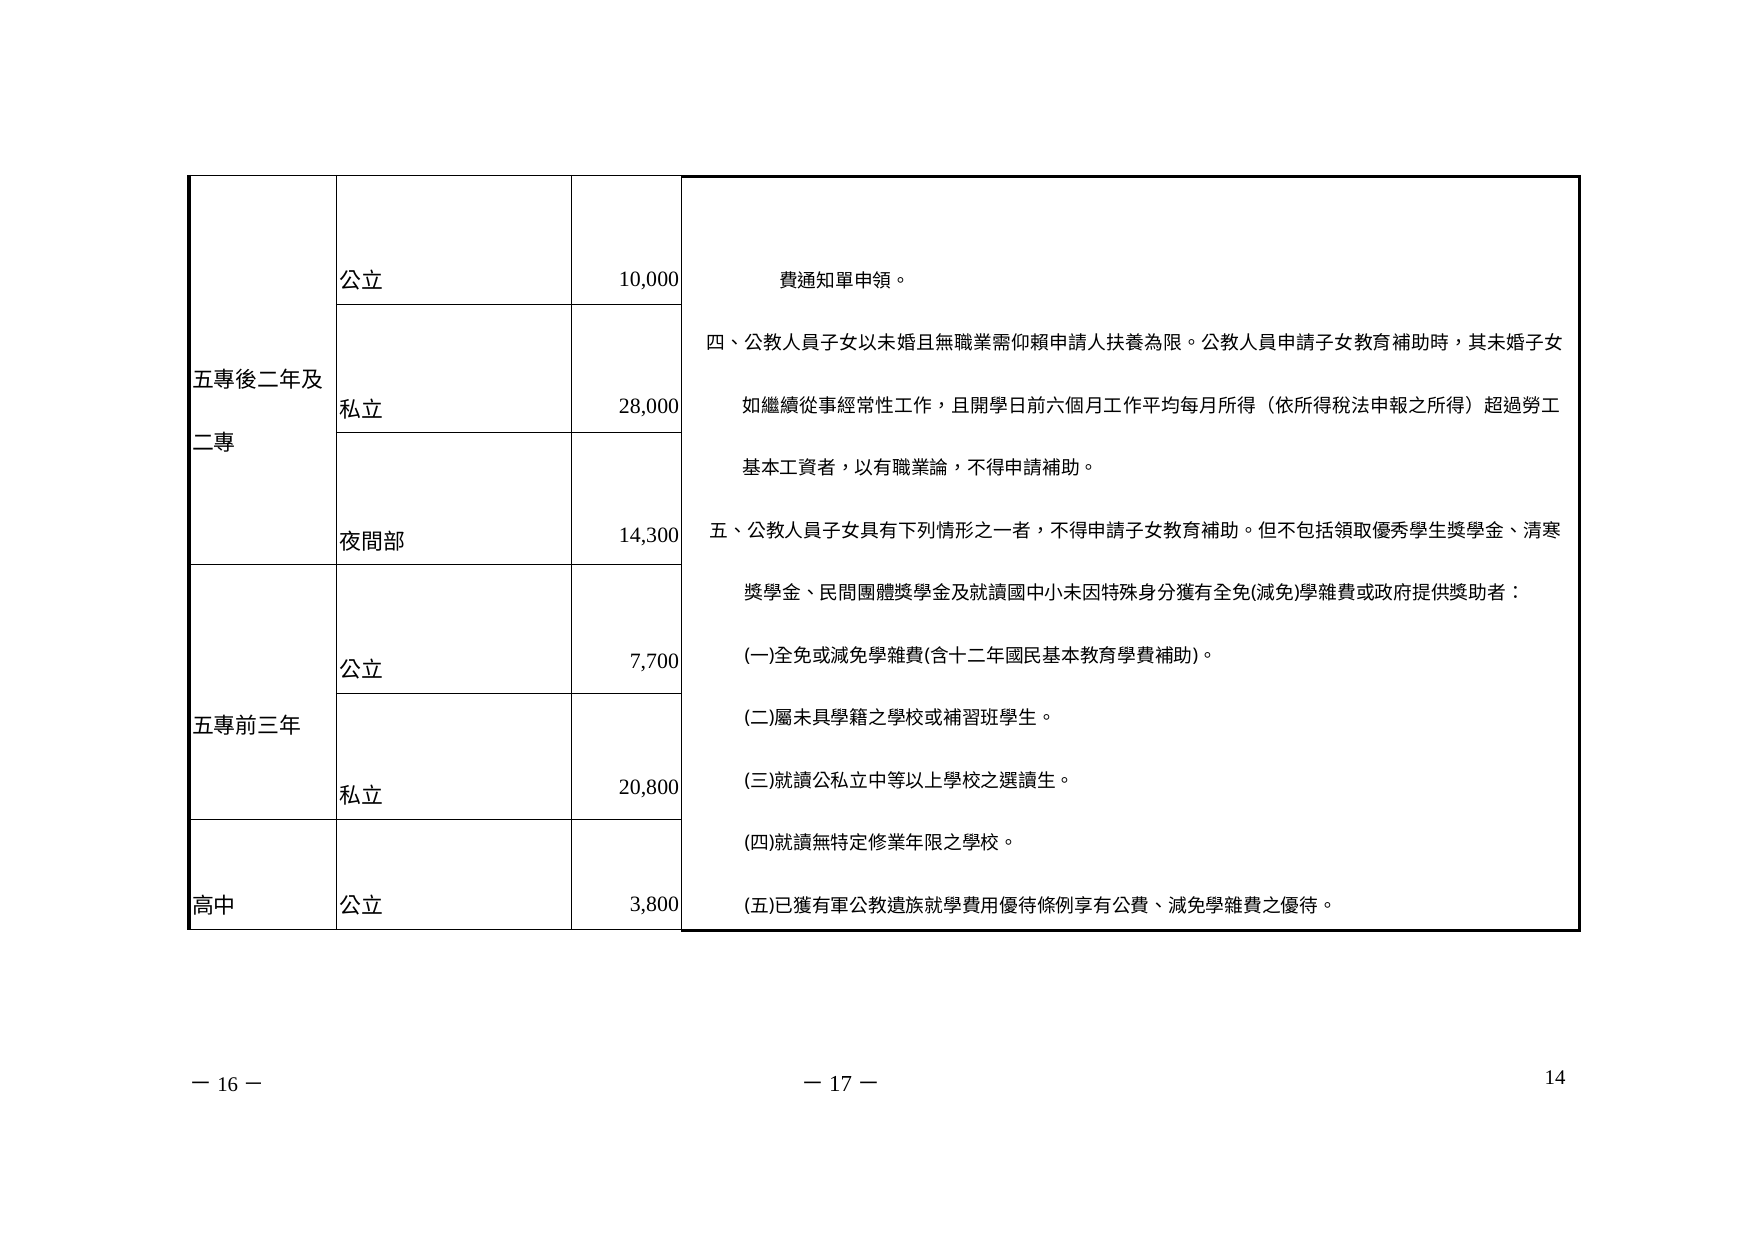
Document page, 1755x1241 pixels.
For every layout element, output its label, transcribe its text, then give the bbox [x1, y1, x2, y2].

table_cell 28,000 [572, 305, 681, 432]
table_cell 私立 [337, 694, 571, 818]
table_cell 五專前三年 [191, 565, 336, 818]
table_cell 10,000 [572, 176, 681, 303]
table_cell 14,300 [572, 433, 681, 564]
table_cell 公立 [337, 565, 571, 693]
table_cell 20,800 [572, 694, 681, 818]
table_cell 夜間部 [337, 433, 571, 564]
table_header 說明： 一、公教人員子女隨在臺澎金馬地區居住，就讀政府立案之公私立大專以下小學以上學校肄業正式生，可按規定申請子女教育補助。 二、申請期限：當學年上學期於十月二十五日前、下學期於四月十日前向本機關或學校申請。 三、申請手續及繳驗證件： (一)填具申請表：由申請人本誠信原則提出申請，經人事單位複核後，以造冊方式辦理支付。 (二)戶口名簿：於本機關第一次申請時，須繳驗戶口名簿以確認親子關係，爾後除申請人之親子關係變更須主動通知人事單位外，無須繳驗。 (三)收費單據：國中、國小無須繳驗；公私立高中(職)以上繳驗收費單據，如係繳交影本應由申請人簽名。又未能繳驗收費單據者，得以其他足資證明繳付學雜費(支付)事實之證明文件，併附原繳費通知單申領。 四、公教人員子女以未婚且無職業需仰賴申請人扶養為限。公教人員申請子女教育補助時，其未婚子女如繼續從事經常性工作，且開學日前六個月工作平均每月所得（依所得稅法申報之所得）超過勞工基本工資者，以有職業論，不得申請補助。 五、公教人員子女具有下列情形之一者，不得申請子女教育補助。但不包括領取優秀學生獎學金、清寒獎學金、民間團體獎學金及就讀國中小未因特殊身分獲有全免(減免)學雜費或政府提供獎助者： (一)全免或減免學雜費(含十二年國民基本教育學費補助)。 (二)屬未具學籍之學校或補習班學生。 (三)就讀公私立中等以上學校之選讀生。 (四)就讀無特定修業年限之學校。 (五)已獲有軍公教遺族就學費用優待條例享有公費、減免學雜費之優待。 (六)已領取其他政府提供之獎(補)助。 六、公教人員子女除就讀國中小未因特殊身分全免(減免)學雜費及政府提供獎助者，依表訂數額申請子女教育補助外，其實際繳納之學雜費低於子女教育補助表訂數額者，僅得申請補助其實際繳納數額。 七、公教人員請領子女教育補助，應以在職期間其子女已完成當學期註冊手續為要件。其申請以各級學校所規定之修業年限為準。如有轉學、轉系、重考、留級、重修情形，其於同一學制重複就讀之年級，不再補助。又畢業後再考入相同學制學校就讀者，不得請領。 八、夫妻同為公教人員者，其子女教育補助應自行協調由一方申領。 九、因案停職人員，在停職期間發生可請領子女教育補助之事實，得於復職後三個月內依規定向本機關或學校申請補發。其數額應依事實發生時之規定計算。 十、公教人員子女就讀公私立高中（職） 者，其子女 教育補助應按公私立 數額支給。 [682, 178, 1578, 928]
table_cell 五專後二年及二專 [191, 176, 336, 564]
table_cell 私立 [337, 305, 571, 432]
table_cell 7,700 [572, 565, 681, 693]
table_cell 公立 [337, 176, 571, 303]
table_cell 高中 [191, 820, 336, 928]
table_cell 公立 [337, 820, 571, 928]
table_cell 3,800 [572, 820, 681, 928]
